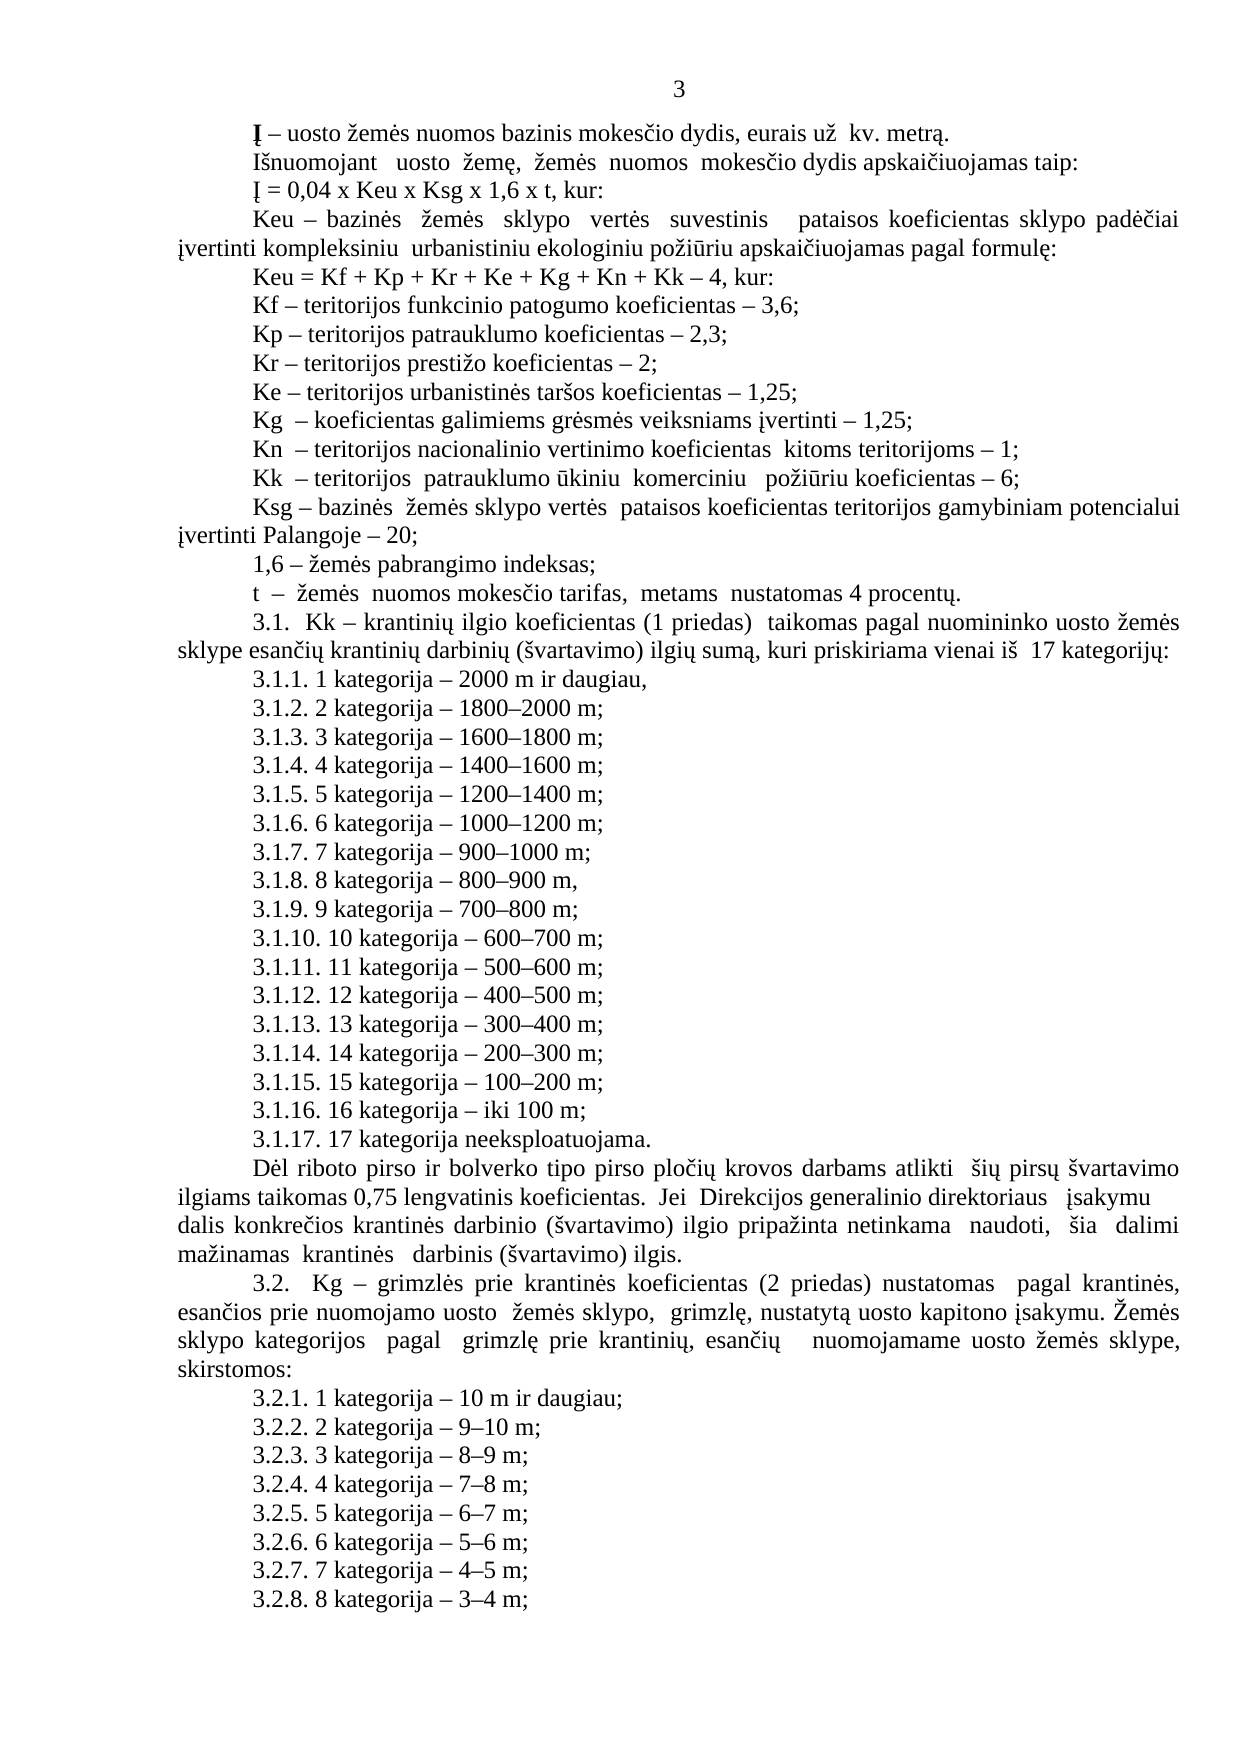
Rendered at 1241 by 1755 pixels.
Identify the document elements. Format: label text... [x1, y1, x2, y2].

text t – žemės nuomos mokesčio tarifas, metams nustatomas 4 procentų. [177, 578, 1181, 607]
text 3.1.14. 14 kategorija – 200–300 m; [177, 1038, 1181, 1067]
text 3.2.1. 1 kategorija – 10 m ir daugiau; [177, 1383, 1181, 1412]
text 1,6 – žemės pabrangimo indeksas; [177, 549, 1181, 578]
text 3.2.6. 6 kategorija – 5–6 m; [177, 1527, 1181, 1556]
text 3.1.2. 2 kategorija – 1800–2000 m; [177, 693, 1181, 722]
text 3.1.15. 15 kategorija – 100–200 m; [177, 1067, 1181, 1096]
text dalis konkrečios krantinės darbinio (švartavimo) ilgio pripažinta netinkama naudoti, šia dalimi mažinamas krantinės darbinis (švartavimo) ilgis. [177, 1211, 1181, 1268]
text Kr – teritorijos prestižo koeficientas – 2; [177, 348, 1181, 377]
text 3.1.7. 7 kategorija – 900–1000 m; [177, 837, 1181, 866]
text Dėl riboto pirso ir bolverko tipo pirso pločių krovos darbams atlikti šių pirsų švartavimo ilgiams taikomas 0,75 lengvatinis koeficientas. Jei Direkcijos generalinio direktoriaus įsakymu [177, 1153, 1181, 1211]
text 3.1.17. 17 kategorija neeksploatuojama. [177, 1124, 1181, 1153]
text Keu – bazinės žemės sklypo vertės suvestinis pataisos koeficientas sklypo padėčiai įvertinti kompleksiniu urbanistiniu ekologiniu požiūriu apskaičiuojamas pagal formulę: [177, 204, 1181, 262]
text Į – uosto žemės nuomos bazinis mokesčio dydis, eurais už kv. metrą. [177, 118, 1181, 147]
text 3.1.13. 13 kategorija – 300–400 m; [177, 1009, 1181, 1038]
text 3.1.8. 8 kategorija – 800–900 m, [177, 866, 1181, 894]
text Kg – koeficientas galimiems grėsmės veiksniams įvertinti – 1,25; [177, 406, 1181, 434]
text Į = 0,04 x Keu x Ksg x 1,6 x t, kur: [177, 176, 1181, 204]
text 3.1.16. 16 kategorija – iki 100 m; [177, 1096, 1181, 1124]
text Kn – teritorijos nacionalinio vertinimo koeficientas kitoms teritorijoms – 1; [177, 434, 1181, 463]
text 3.1.4. 4 kategorija – 1400–1600 m; [177, 751, 1181, 779]
text 3.1.5. 5 kategorija – 1200–1400 m; [177, 779, 1181, 808]
text 3.2. Kg – grimzlės prie krantinės koeficientas (2 priedas) nustatomas pagal krantinės, esančios prie nuomojamo uosto žemės sklypo, grimzlę, nustatytą uosto kapitono įsakymu. Žemės sklypo kategorijos pagal grimzlę prie krantinių, esančių nuomojamame uosto žemės sklype, skirstomos: [177, 1268, 1181, 1383]
text Keu = Kf + Kp + Kr + Ke + Kg + Kn + Kk – 4, kur: [177, 262, 1181, 291]
text 3.2.3. 3 kategorija – 8–9 m; [177, 1441, 1181, 1469]
text 3.2.5. 5 kategorija – 6–7 m; [177, 1498, 1181, 1527]
text 3.1.6. 6 kategorija – 1000–1200 m; [177, 808, 1181, 837]
text 3.1.12. 12 kategorija – 400–500 m; [177, 981, 1181, 1009]
text 3.1.11. 11 kategorija – 500–600 m; [177, 952, 1181, 981]
text 3.2.4. 4 kategorija – 7–8 m; [177, 1469, 1181, 1498]
text Ke – teritorijos urbanistinės taršos koeficientas – 1,25; [177, 377, 1181, 406]
text 3.1.9. 9 kategorija – 700–800 m; [177, 894, 1181, 923]
text Kk – teritorijos patrauklumo ūkiniu komerciniu požiūriu koeficientas – 6; [177, 463, 1181, 492]
text Kf – teritorijos funkcinio patogumo koeficientas – 3,6; [177, 291, 1181, 319]
text 3.1.3. 3 kategorija – 1600–1800 m; [177, 722, 1181, 751]
text 3.2.2. 2 kategorija – 9–10 m; [177, 1412, 1181, 1441]
text 3.1.1. 1 kategorija – 2000 m ir daugiau, [177, 664, 1181, 693]
text 3.1. Kk – krantinių ilgio koeficientas (1 priedas) taikomas pagal nuomininko uosto žemės sklype esančių krantinių darbinių (švartavimo) ilgių sumą, kuri priskiriama vienai iš 17 kategorijų: [177, 607, 1181, 664]
text 3.1.10. 10 kategorija – 600–700 m; [177, 923, 1181, 952]
text Kp – teritorijos patrauklumo koeficientas – 2,3; [177, 319, 1181, 348]
text 3.2.7. 7 kategorija – 4–5 m; [177, 1556, 1181, 1584]
text 3.2.8. 8 kategorija – 3–4 m; [177, 1584, 1181, 1613]
text Išnuomojant uosto žemę, žemės nuomos mokesčio dydis apskaičiuojamas taip: [177, 147, 1181, 176]
text Ksg – bazinės žemės sklypo vertės pataisos koeficientas teritorijos gamybiniam potencialui įvertinti Palangoje – 20; [177, 492, 1181, 549]
